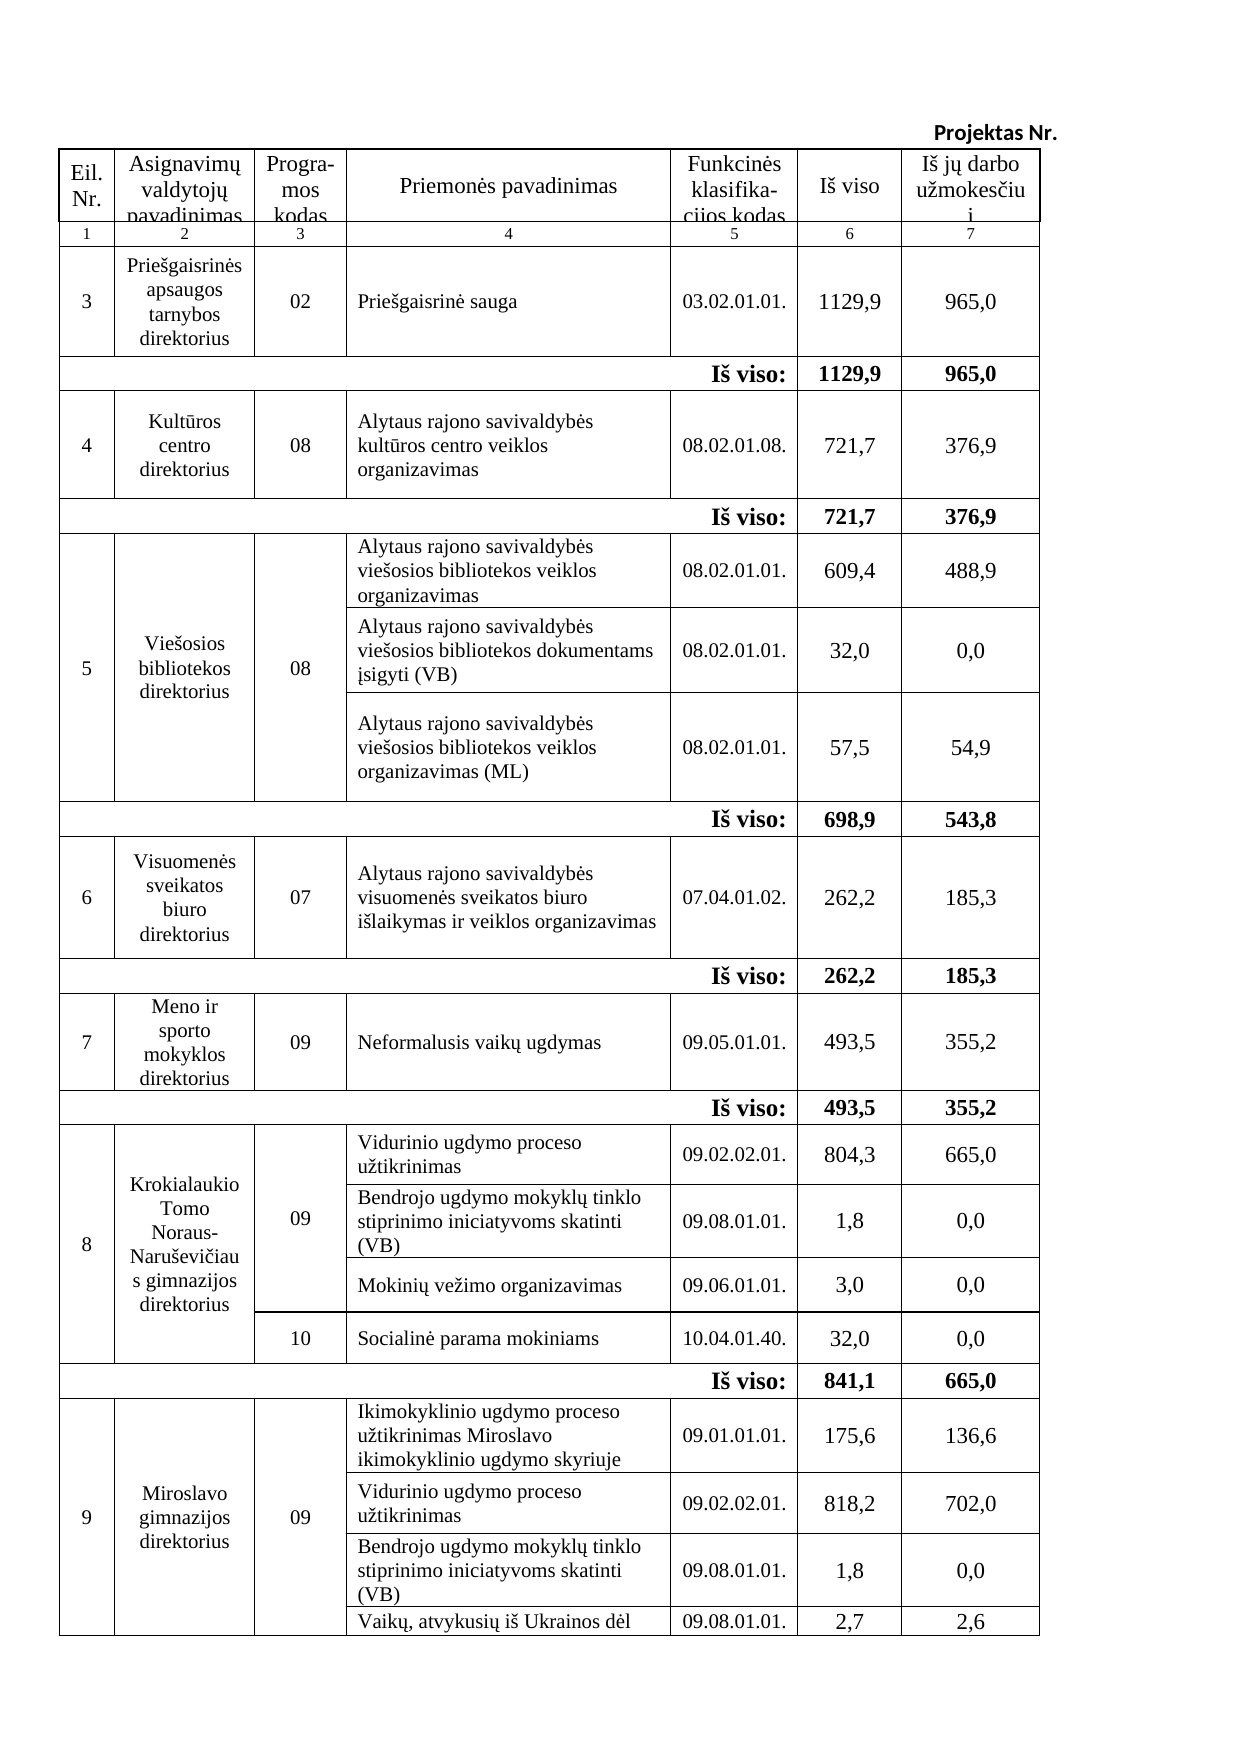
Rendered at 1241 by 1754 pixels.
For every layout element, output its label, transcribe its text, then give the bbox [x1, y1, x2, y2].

table_cell Iš viso: [60, 1091, 797, 1124]
table_cell [1040, 1606, 1063, 1635]
table_cell 6 [60, 837, 114, 958]
table_cell 493,5 [798, 994, 901, 1090]
table_cell 355,2 [902, 1091, 1039, 1124]
table_cell Socialinė parama mokiniams [347, 1313, 670, 1363]
table_cell Iš viso: [60, 1364, 797, 1397]
table_cell 08.02.01.01. [671, 693, 797, 801]
table_cell [1040, 1184, 1063, 1257]
table_header Priemonės pavadinimas [347, 150, 670, 221]
table_cell [1040, 1090, 1063, 1124]
table_cell [1040, 390, 1063, 498]
table_cell 09.08.01.01. [671, 1607, 797, 1635]
table_cell 7 [60, 994, 114, 1090]
table_cell 0,0 [902, 1313, 1039, 1363]
table_cell 08 [255, 391, 346, 498]
table_cell 721,7 [798, 391, 901, 498]
table_cell 5 [60, 534, 114, 801]
table_cell [1041, 192, 1063, 221]
table_cell [1040, 533, 1063, 607]
table_cell 698,9 [798, 802, 901, 836]
table_cell 702,0 [902, 1473, 1039, 1533]
table_cell 1129,9 [798, 357, 901, 390]
table_cell 355,2 [902, 994, 1039, 1090]
table_cell 08 [255, 534, 346, 801]
table_cell Kultūros centro direktorius [115, 391, 254, 498]
table_cell 08.02.01.08. [671, 391, 797, 498]
table_cell 54,9 [902, 693, 1039, 801]
table_cell Priešgaisrinė sauga [347, 247, 670, 356]
table_cell 09.08.01.01. [671, 1534, 797, 1606]
table_cell [1040, 692, 1063, 801]
table_cell 818,2 [798, 1473, 901, 1533]
table_cell 4 [347, 222, 670, 246]
table_cell 10 [255, 1313, 346, 1363]
table_cell 32,0 [798, 1313, 901, 1363]
table_cell 493,5 [798, 1091, 901, 1124]
table_cell [1040, 607, 1063, 692]
table_cell 5 [671, 222, 797, 246]
table_cell 09.01.01.01. [671, 1399, 797, 1472]
table_cell 4 [60, 391, 114, 498]
table_cell 09 [255, 1399, 346, 1635]
table_cell Miroslavo gimnazijos direktorius [115, 1399, 254, 1635]
table_cell Iš viso: [60, 357, 797, 390]
table_cell Alytaus rajono savivaldybės viešosios bibliotekos veiklos organizavimas [347, 534, 670, 607]
table_cell Mokinių vežimo organizavimas [347, 1258, 670, 1311]
table_cell 07 [255, 837, 346, 958]
table_cell Iš viso: [60, 802, 797, 836]
table_cell Vidurinio ugdymo proceso užtikrinimas [347, 1473, 670, 1533]
table_cell [1040, 1398, 1063, 1472]
table_cell 1 [60, 222, 114, 246]
table_cell 3,0 [798, 1258, 901, 1311]
table_cell 0,0 [902, 1534, 1039, 1606]
table_cell 8 [60, 1125, 114, 1363]
table_cell Bendrojo ugdymo mokyklų tinklo stiprinimo iniciatyvoms skatinti (VB) [347, 1534, 670, 1606]
table_cell 7 [902, 222, 1039, 246]
table_cell Viešosios bibliotekos direktorius [115, 534, 254, 801]
table_cell 1,8 [798, 1534, 901, 1606]
table_cell [1040, 1533, 1063, 1606]
table_cell Neformalusis vaikų ugdymas [347, 994, 670, 1090]
table_cell 0,0 [902, 608, 1039, 692]
table_header Iš jų darbo užmokesčiui [902, 150, 1039, 221]
table_cell 09.05.01.01. [671, 994, 797, 1090]
table_cell 6 [798, 222, 901, 246]
table_cell Alytaus rajono savivaldybės viešosios bibliotekos veiklos organizavimas (ML) [347, 693, 670, 801]
table_cell 665,0 [902, 1364, 1039, 1397]
table_cell 07.04.01.02. [671, 837, 797, 958]
table_cell 488,9 [902, 534, 1039, 607]
table_cell 09.02.02.01. [671, 1473, 797, 1533]
table_cell 965,0 [902, 357, 1039, 390]
table_cell Ikimokyklinio ugdymo proceso užtikrinimas Miroslavo ikimokyklinio ugdymo skyriuje [347, 1399, 670, 1472]
table_cell Vaikų, atvykusių iš Ukrainos dėl [347, 1607, 670, 1635]
table_cell [1040, 1472, 1063, 1533]
table_cell 3 [60, 247, 114, 356]
table_cell 0,0 [902, 1185, 1039, 1257]
table_cell 262,2 [798, 837, 901, 958]
table_cell Alytaus rajono savivaldybės visuomenės sveikatos biuro išlaikymas ir veiklos organizavimas [347, 837, 670, 958]
table_cell [1040, 958, 1063, 992]
table_header Iš viso [798, 150, 901, 221]
table_cell 185,3 [902, 959, 1039, 992]
table_cell Meno ir sporto mokyklos direktorius [115, 994, 254, 1090]
table_cell 804,3 [798, 1125, 901, 1183]
table_header Progra-mos kodas [255, 150, 346, 221]
table_cell 09.02.02.01. [671, 1125, 797, 1183]
table_cell 2 [115, 222, 254, 246]
table_cell 08.02.01.01. [671, 608, 797, 692]
table_cell Iš viso: [60, 499, 797, 533]
table_cell [1040, 836, 1063, 958]
table_cell 136,6 [902, 1399, 1039, 1472]
table_cell 02 [255, 247, 346, 356]
table_cell [1040, 1311, 1063, 1363]
table_cell 3 [255, 222, 346, 246]
table_cell [1040, 801, 1063, 836]
table_cell 2,7 [798, 1607, 901, 1635]
table_cell [1040, 993, 1063, 1090]
table_cell 543,8 [902, 802, 1039, 836]
table_cell [1040, 1257, 1063, 1311]
table_cell 10.04.01.40. [671, 1313, 797, 1363]
table_cell 09.06.01.01. [671, 1258, 797, 1311]
table_cell 376,9 [902, 391, 1039, 498]
table_cell 9 [60, 1399, 114, 1635]
table_cell 0,0 [902, 1258, 1039, 1311]
table_cell 03.02.01.01. [671, 247, 797, 356]
table_header Funkcinės klasifika-cijos kodas [671, 150, 797, 221]
table_cell 721,7 [798, 499, 901, 533]
table_cell 185,3 [902, 837, 1039, 958]
table_cell Alytaus rajono savivaldybės viešosios bibliotekos dokumentams įsigyti (VB) [347, 608, 670, 692]
table_cell [1040, 246, 1063, 356]
table_cell 09 [255, 994, 346, 1090]
table_cell Visuomenės sveikatos biuro direktorius [115, 837, 254, 958]
table_cell Alytaus rajono savivaldybės kultūros centro veiklos organizavimas [347, 391, 670, 498]
table_cell 1129,9 [798, 247, 901, 356]
table_cell [1040, 356, 1063, 390]
table_cell Krokialaukio Tomo Noraus-Naruševičiaus gimnazijos direktorius [115, 1125, 254, 1363]
table_cell Iš viso: [60, 959, 797, 992]
table_cell 09 [255, 1125, 346, 1311]
table_cell Priešgaisrinės apsaugos tarnybos direktorius [115, 247, 254, 356]
table_cell 57,5 [798, 693, 901, 801]
table_cell 665,0 [902, 1125, 1039, 1183]
table_cell 08.02.01.01. [671, 534, 797, 607]
table_cell 262,2 [798, 959, 901, 992]
table_cell 965,0 [902, 247, 1039, 356]
table_cell Bendrojo ugdymo mokyklų tinklo stiprinimo iniciatyvoms skatinti (VB) [347, 1185, 670, 1257]
table_cell 609,4 [798, 534, 901, 607]
table_cell 2,6 [902, 1607, 1039, 1635]
table_cell 09.08.01.01. [671, 1185, 797, 1257]
table_cell [1040, 1124, 1063, 1183]
table_cell Vidurinio ugdymo proceso užtikrinimas [347, 1125, 670, 1183]
table_header [1041, 148, 1063, 192]
table_header Asignavimų valdytojų pavadinimas [115, 150, 254, 221]
table_cell [1040, 498, 1063, 533]
table_cell 32,0 [798, 608, 901, 692]
table_cell 376,9 [902, 499, 1039, 533]
table_cell 175,6 [798, 1399, 901, 1472]
table_cell 841,1 [798, 1364, 901, 1397]
table_header Eil. Nr. [60, 150, 114, 221]
table_cell 1,8 [798, 1185, 901, 1257]
table_cell [1040, 221, 1063, 246]
table_cell [1040, 1363, 1063, 1397]
